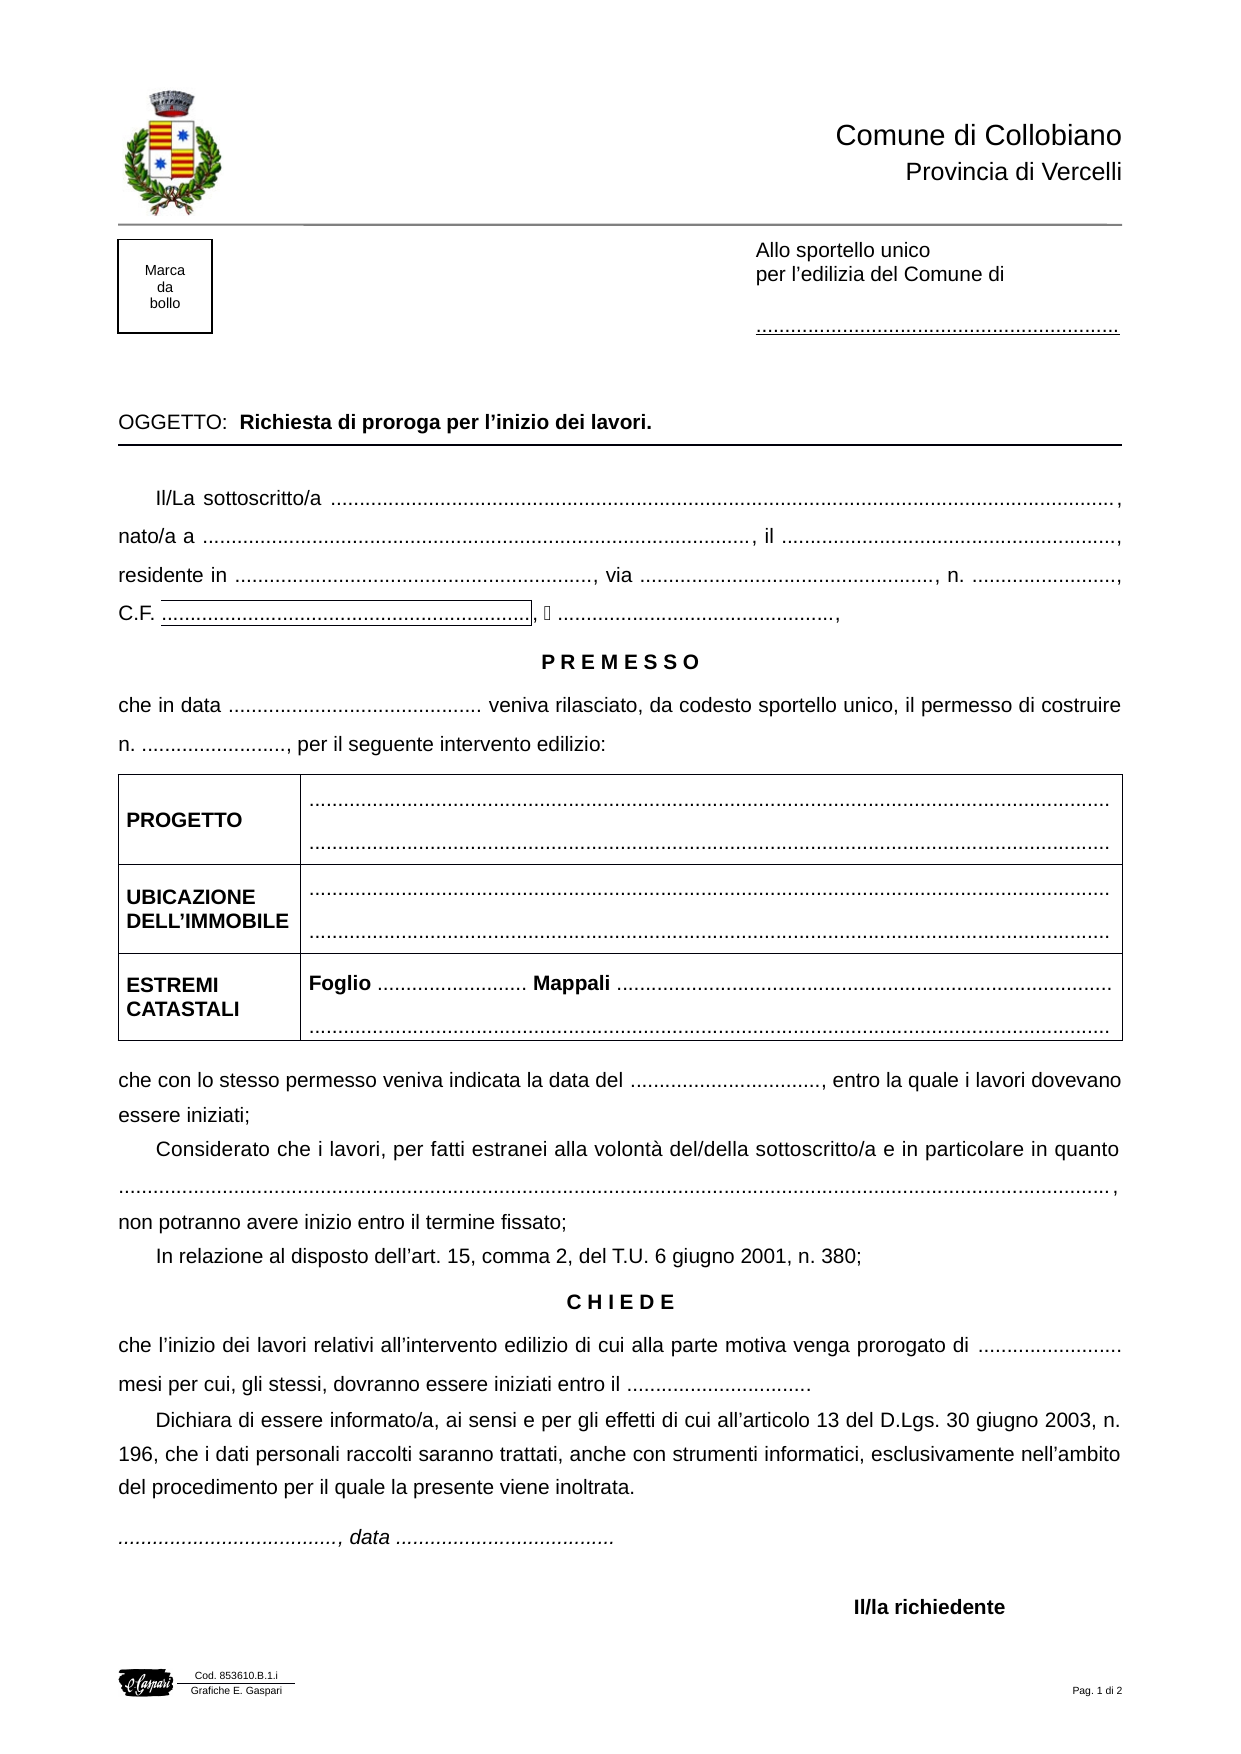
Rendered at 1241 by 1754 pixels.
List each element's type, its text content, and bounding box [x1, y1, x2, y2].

text non potranno avere inizio entro il termine fissato; [118, 1210, 1122, 1234]
picture [122, 87, 224, 219]
text che l’inizio dei lavori relativi all’intervento edilizio di cui alla parte motiva venga prorogato di ......................... mesi per cui, gli stessi, dovranno essere iniziati entro il ................................ [118, 1329, 1122, 1397]
text che con lo stesso permesso veniva indicata la data del ................................., entro la quale i lavori dovevano essere iniziati; [118, 1064, 1122, 1127]
text ......................................, data ...................................... [118, 1521, 1122, 1550]
text che in data ............................................ veniva rilasciato, da codesto sportello unico, il permesso di costruire n. ........................., per il seguente intervento edilizio: [118, 689, 1122, 757]
text OGGETTO: Richiesta di proroga per l’inizio dei lavori. [118, 410, 1122, 444]
table_cell ........................................................................................................................................... ........................................................................................................................................... [301, 865, 1122, 953]
text Dichiara di essere informato/a, ai sensi e per gli effetti di cui all’articolo 13 del D.Lgs. 30 giugno 2003, n. 196, che i dati personali raccolti saranno trattati, anche con strumenti informatici, esclusivamente nell’ambito del procedimento per il quale la presente viene inoltrata. [118, 1408, 1122, 1499]
text Considerato che i lavori, per fatti estranei alla volontà del/della sottoscritto/a e in particolare in quanto ............................................................................................................................................................................, [118, 1136, 1122, 1199]
text Provincia di Vercelli [224, 157, 1122, 185]
subtitle P R E M E S S O [118, 650, 1122, 674]
text Comune di Collobiano [224, 118, 1122, 152]
table_header ........................................................................................................................................... ........................................................................................................................................... [301, 775, 1122, 864]
table_cell UBICAZIONE DELL’IMMOBILE [119, 865, 300, 953]
table_cell Foglio .......................... Mappali ...................................................................................... ........................................................................................................................................... [301, 954, 1122, 1039]
subtitle C H I E D E [118, 1290, 1122, 1314]
picture [118, 1668, 174, 1697]
table_header PROGETTO [119, 775, 300, 864]
text ............................................................... [756, 309, 1122, 338]
text Il/la richiedente [737, 1595, 1122, 1619]
table_cell ESTREMI CATASTALI [119, 954, 300, 1039]
text In relazione al disposto dell’art. 15, comma 2, del T.U. 6 giugno 2001, n. 380; [118, 1244, 1122, 1268]
text per l’edilizia del Comune di [756, 262, 1122, 286]
text Il/La sottoscritto/a ........................................................................................................................................, nato/a a ..............................................................................................., il .........................................................., residente in .............................................................., via ..................................................., n. ........................., C.F. ................................................................,  ................................................, [118, 482, 1122, 626]
text Allo sportello unico [756, 238, 1122, 262]
